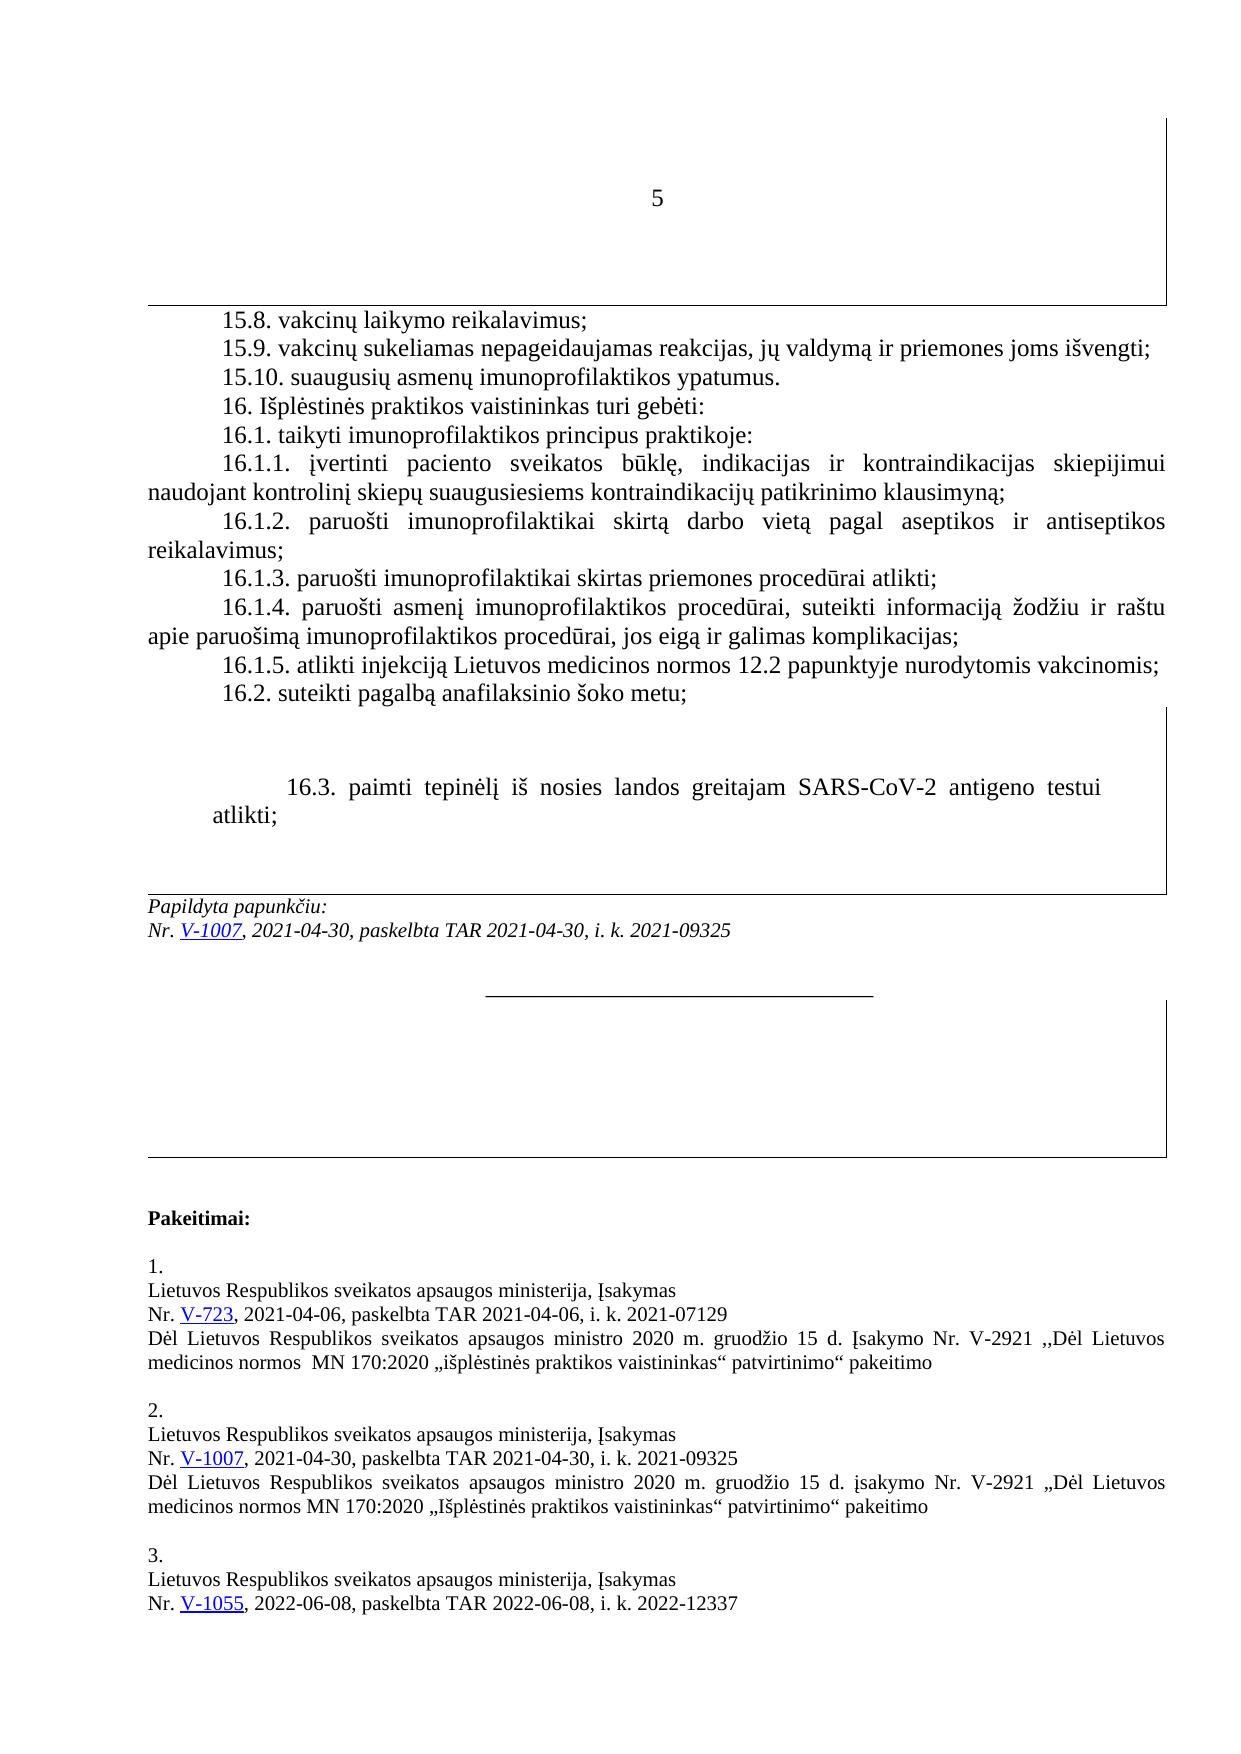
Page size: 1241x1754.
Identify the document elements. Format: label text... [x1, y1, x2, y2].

text 16. Išplėstinės praktikos vaistininkas turi gebėti: [148, 391, 1167, 420]
text 16.1.3. paruošti imunoprofilaktikai skirtas priemones procedūrai atlikti; [148, 563, 1167, 592]
text _______________________________ [148, 971, 1167, 999]
text Nr. V-1055, 2022-06-08, paskelbta TAR 2022-06-08, i. k. 2022-12337 [148, 1591, 1167, 1615]
text 15.10. suaugusių asmenų imunoprofilaktikos ypatumus. [148, 362, 1167, 391]
text Lietuvos Respublikos sveikatos apsaugos ministerija, Įsakymas [148, 1278, 1167, 1302]
text 16.1.4. paruošti asmenį imunoprofilaktikos procedūrai, suteikti informaciją žodžiu ir raštu apie paruošimą imunoprofilaktikos procedūrai, jos eigą ir galimas komplikacijas; [148, 592, 1167, 650]
text 16.1.1. įvertinti paciento sveikatos būklę, indikacijas ir kontraindikacijas skiepijimui naudojant kontrolinį skiepų suaugusiesiems kontraindikacijų patikrinimo klausimyną; [148, 448, 1167, 506]
text 2. [148, 1398, 1167, 1422]
text Dėl Lietuvos Respublikos sveikatos apsaugos ministro 2020 m. gruodžio 15 d. įsakymo Nr. V-2921 „Dėl Lietuvos medicinos normos MN 170:2020 „Išplėstinės praktikos vaistininkas“ patvirtinimo“ pakeitimo [148, 1470, 1167, 1518]
text 16.1. taikyti imunoprofilaktikos principus praktikoje: [148, 420, 1167, 448]
text 3. [148, 1542, 1167, 1567]
text Papildyta papunkčiu: [148, 894, 1167, 918]
text 15.9. vakcinų sukeliamas nepageidaujamas reakcijas, jų valdymą ir priemones joms išvengti; [148, 333, 1167, 362]
text Lietuvos Respublikos sveikatos apsaugos ministerija, Įsakymas [148, 1422, 1167, 1446]
text 16.1.2. paruošti imunoprofilaktikai skirtą darbo vietą pagal aseptikos ir antiseptikos reikalavimus; [148, 506, 1167, 563]
text Nr. V-723, 2021-04-06, paskelbta TAR 2021-04-06, i. k. 2021-07129 [148, 1302, 1167, 1326]
text 16.2. suteikti pagalbą anafilaksinio šoko metu; [148, 678, 1167, 707]
text 16.1.5. atlikti injekciją Lietuvos medicinos normos 12.2 papunktyje nurodytomis vakcinomis; [148, 650, 1167, 678]
text Dėl Lietuvos Respublikos sveikatos apsaugos ministro 2020 m. gruodžio 15 d. Įsakymo Nr. V-2921 ,,Dėl Lietuvos medicinos normos MN 170:2020 „išplėstinės praktikos vaistininkas“ patvirtinimo“ pakeitimo [148, 1326, 1167, 1374]
text 15.8. vakcinų laikymo reikalavimus; [148, 305, 1167, 333]
text Nr. V-1007, 2021-04-30, paskelbta TAR 2021-04-30, i. k. 2021-09325 [148, 918, 1167, 942]
text Lietuvos Respublikos sveikatos apsaugos ministerija, Įsakymas [148, 1567, 1167, 1591]
text 1. [148, 1254, 1167, 1278]
text Nr. V-1007, 2021-04-30, paskelbta TAR 2021-04-30, i. k. 2021-09325 [148, 1446, 1167, 1470]
text 16.3. paimti tepinėlį iš nosies landos greitajam SARS-CoV-2 antigeno testui atlikti; [148, 707, 1166, 894]
text Pakeitimai: [148, 1206, 1167, 1230]
